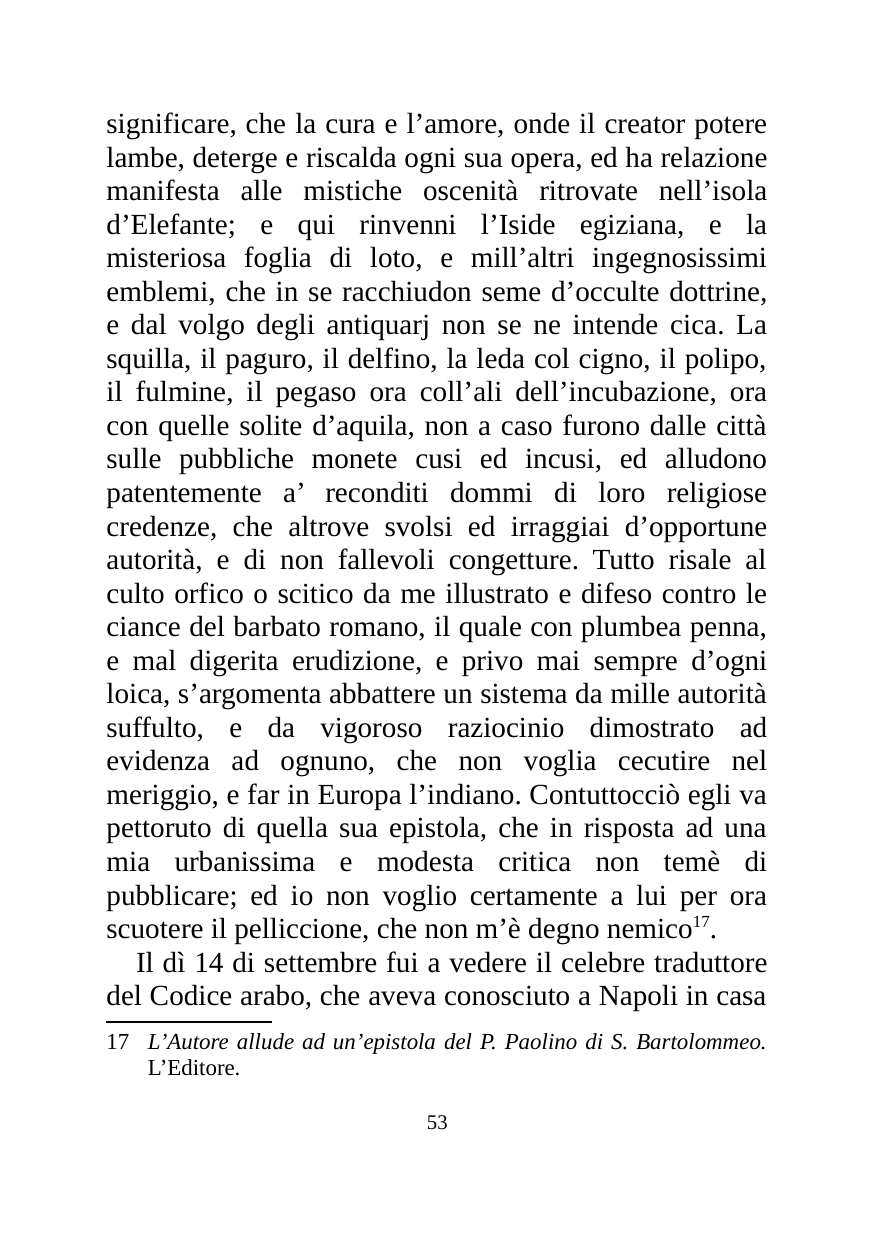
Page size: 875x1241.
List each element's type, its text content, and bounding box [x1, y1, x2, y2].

text Il dì 14 di settembre fui a vedere il celebre traduttore del Codice arabo, che aveva conosciuto a Napoli in casa [106, 945, 768, 1012]
text L’Autore allude ad un’epistola del P. Paolino di S. Bartolommeo. L’Editore. [106, 1028, 768, 1080]
text Fui a vedere il Museo del Principe di Torremuzza, che il P. Blasi mi fece scorrere con somma cortesia. Le medaglie delle antiche città di Sicilia Abacena, Etna, Agrigento, Alesa, Amistra, Apollonia, Asaro, Calacta, Camarina, Catanea Centurepi, Cefaledio, Enna, Entella, Erice, Gela, Eraclea, Himera, Leontino, Lilibeo, Macella, Mena, Messina, o Zancle, o de’ Mamertini, Nasso, Panormo, Segeste, Selinunte, Solunto, Siracusa, Tauromenico, Tindaride, Tyracina, e poi di Melita, di Lipari, di Cossura, di Cenina, indi di Gelone, di Jerone, di Dionisio, d’Agatocle, d’Iceta, di Pirro, di Jeron II., di Jeronimo, di Filistide regina di Phintia a me nota per l’opera del Principe osservai con sommo diletto, e vie più mi parve avvalorato il mio scitico sistema circa la intelligenza de’ rovesci, e delle immagini di Bacco, di Cerere, di Aretusa ecc. Diedi altresì un occhiata alle puniche, alle greche degli Imperadori d’Oriente, ed alle saracene, cui conseguono le normanne, l’angioine, le aragonesi, e le austriache di Spagna ecc. Le pontificie, e quelle degli uomini illustri mi sono troppo cognite, possedendone io gran numero. Avvertirò di volo che molte città mancano nel Museo di Тorremuzza, come dall’opera sua medesima si raccoglie; e fra quelle che possiede non vi sono altre moltissime da lui citate, cosicchè non può dirsi compitissimo il suo Nummifilacio; e forse egli è impossibile aver tutte le medaglie sicule dagli antiquarj conosciute pe’ libri. Feci osservare al cavaliere Spadafora, e al P. Deblasi certi oricchini in una testa di Cerere, o di Proserpina fatti a similitudine di manifestissime priapi, che giusta il mio sistema, indicano fecondità, e mill’altri indizj dell’allusione a’ tre poteri nel lione, nell’aquila, nel lepre, nella serpe, nel bue cornupeta, nel bue a faccia umana, che da Macrobio dicesi Hebone, e non può figurare alcun fiume, e molto meno Acheloo, e il minotauro, amendue vinti l’uno da Еrcole, l’altro da Teseo, e non mai dalla Vittoria coronati, ma bensì Bacco dal piè bovino, e descritto nell’inno vetustissimo da Plutarco ricordato, cui dalle femmine d’Elide intonavasi il versetto: αξιε ταυρε, αξιε ταυρε . I greci conj di oltre due mill’anni dovrebbero far arrossire i moderni, che li conseguono in questa preziosa raccolta, che si è arricchita di moltissime medaglie, ed anco monete de’ nostri tempi, com’ha fatto mio padre. Io qui riconobbi la creduta Medusa, che fuor vibra la lingua, e non può significare, che la cura e l’amore, onde il creator potere lambe, deterge e riscalda ogni sua opera, ed ha relazione manifesta alle mistiche oscenità ritrovate nell’isola d’Elefante; e qui rinvenni l’Iside egiziana, e la misteriosa foglia di loto, e mill’altri ingegnosissimi emblemi, che in se racchiudon seme d’occulte dottrine, e dal volgo degli antiquarj non se ne intende cica. La squilla, il paguro, il delfino, la leda col cigno, il polipo, il fulmine, il pegaso ora coll’ali dell’incubazione, ora con quelle solite d’aquila, non a caso furono dalle città sulle pubbliche monete cusi ed incusi, ed alludono patentemente a’ reconditi dommi di loro religiose credenze, che altrove svolsi ed irraggiai d’opportune autorità, e di non fallevoli congetture. Tutto risale al culto orfico o scitico da me illustrato e difeso contro le ciance del barbato romano, il quale con plumbea penna, e mal digerita erudizione, e privo mai sempre d’ogni loica, s’argomenta abbattere un sistema da mille autorità suffulto, e da vigoroso raziocinio dimostrato ad evidenza ad ognuno, che non voglia cecutire nel meriggio, e far in Europa l’indiano. Contuttocciò egli va pettoruto di quella sua epistola, che in risposta ad una mia urbanissima e modesta critica non temè di pubblicare; ed io non voglio certamente a lui per ora scuotere il pelliccione, che non m’è degno nemico. [106, 106, 768, 945]
